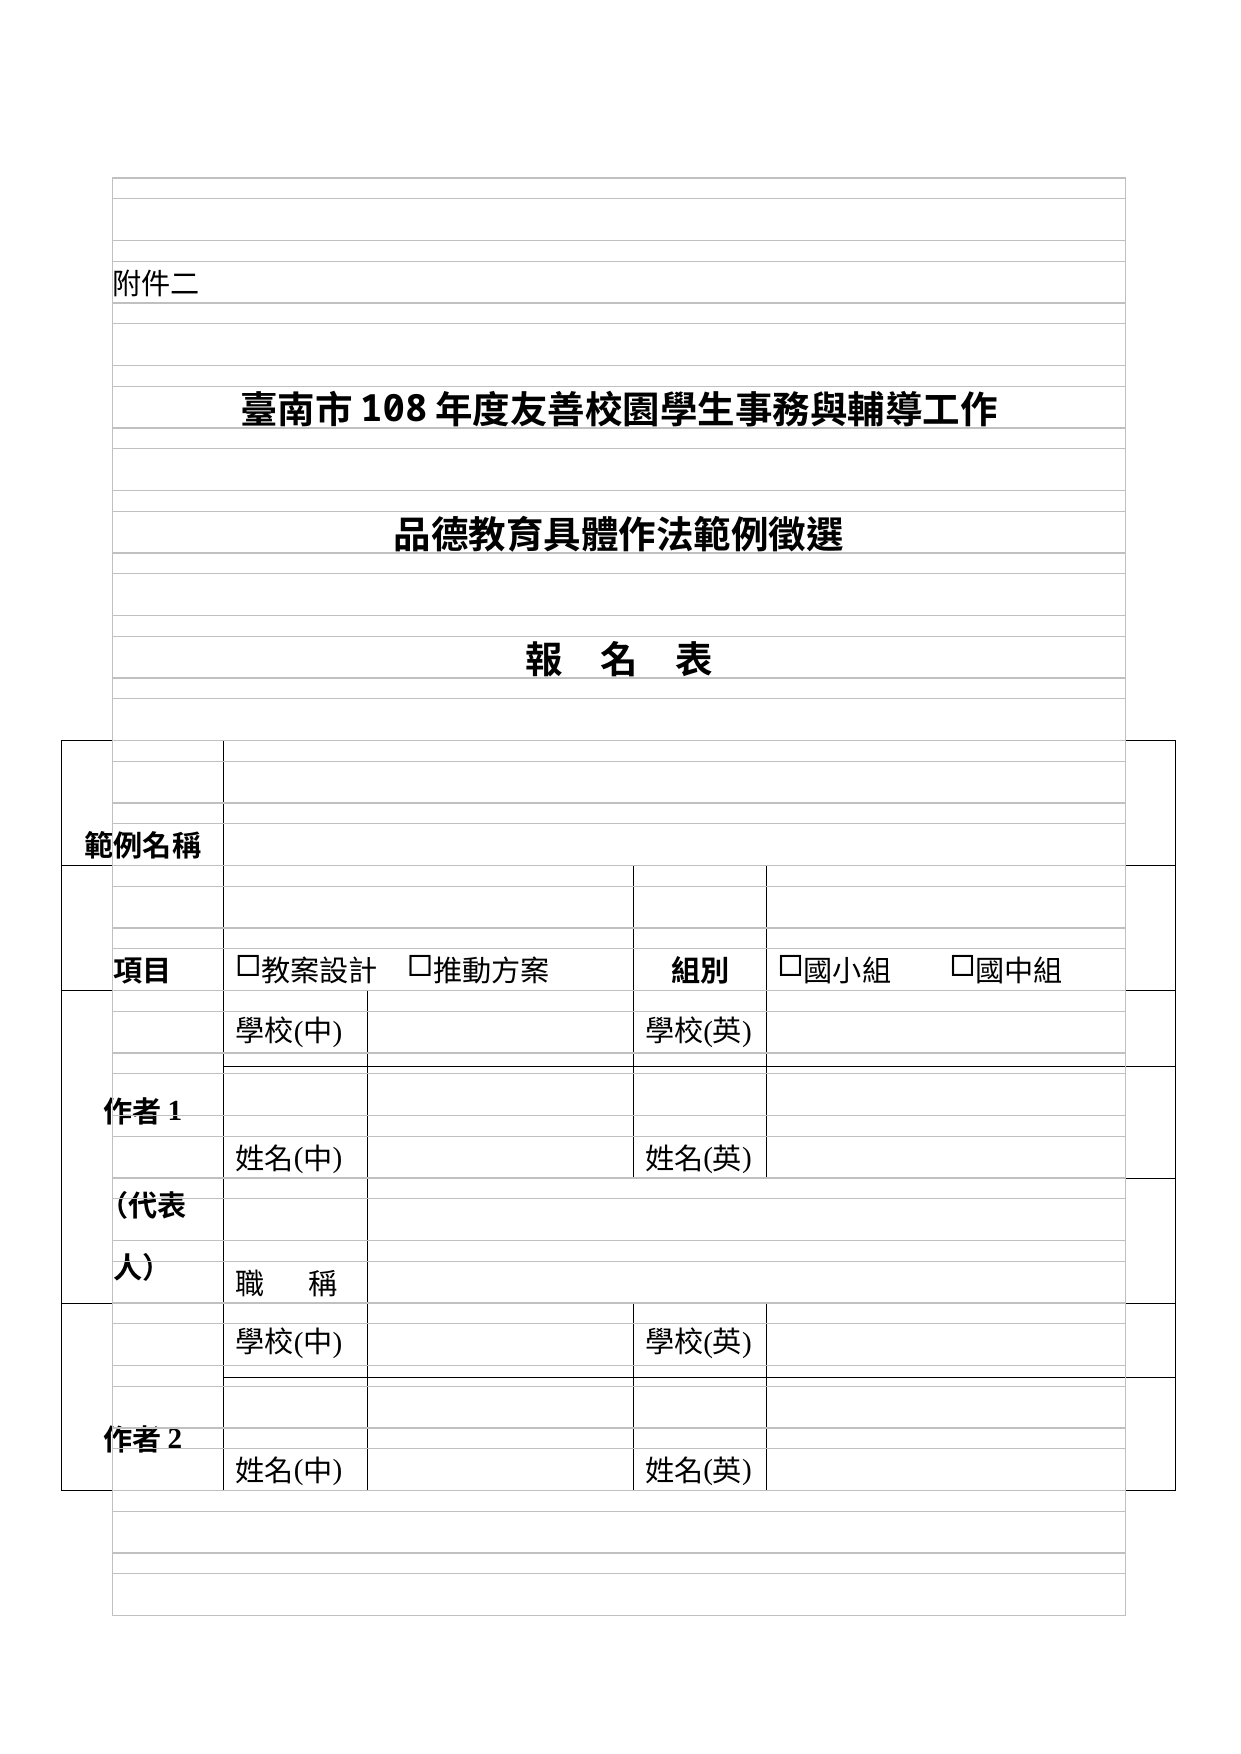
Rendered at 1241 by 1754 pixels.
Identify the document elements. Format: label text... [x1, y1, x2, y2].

table_cell [767, 1074, 1125, 1115]
table_cell [224, 929, 633, 948]
table_cell 學校(中) [224, 1012, 367, 1052]
table_cell [224, 1387, 367, 1427]
table_cell [1126, 866, 1175, 990]
table_cell 作者2 [113, 1366, 223, 1386]
table_cell [113, 887, 223, 927]
table_cell [767, 1449, 1125, 1490]
table_cell [634, 1429, 766, 1448]
table_cell [767, 866, 1125, 886]
table_cell [368, 1378, 633, 1386]
table_cell [368, 1262, 1125, 1302]
table_cell 作者2 [120, 1429, 143, 1448]
table_cell 作者2 [113, 1324, 223, 1365]
table_cell [224, 1378, 367, 1386]
table_cell 作者1 （代表人） [62, 991, 112, 1302]
table_cell [1126, 1067, 1175, 1177]
table_cell [634, 1304, 766, 1323]
table_cell 作者1 （代表人） [113, 1262, 223, 1302]
table_cell [224, 1304, 367, 1323]
table_cell [634, 1387, 766, 1427]
table_cell 作者1 （代表人） [113, 1137, 223, 1177]
table_cell 作者1 （代表人） [113, 1179, 223, 1198]
table_cell 姓名(英) [634, 1137, 766, 1177]
text [113, 491, 1125, 511]
table_cell [113, 929, 223, 948]
text 報 名 表 [113, 637, 1125, 677]
table_cell [224, 1241, 367, 1261]
table_header [224, 804, 1125, 823]
table_header 範例名稱 [113, 741, 223, 761]
table_cell 教案設計 推動方案 [224, 949, 633, 990]
table_cell 作者1 （代表人） [113, 991, 223, 1011]
table_cell [224, 1116, 367, 1136]
table_header 範例名稱 [113, 762, 223, 802]
table_cell [368, 1366, 633, 1377]
table_cell [368, 1074, 633, 1115]
table_cell [62, 866, 112, 990]
table_cell 作者2 [113, 1304, 223, 1323]
table_cell 姓名(中) [224, 1449, 367, 1490]
table_cell [767, 887, 1125, 927]
table_cell 作者1 （代表人） [113, 1116, 223, 1136]
table_cell [368, 1054, 633, 1066]
table_cell [224, 1179, 367, 1198]
table_cell [224, 1429, 367, 1448]
table_cell [767, 1387, 1125, 1427]
table_cell [368, 1012, 633, 1052]
table_cell [368, 1304, 633, 1323]
table_cell 作者1 （代表人） [113, 1054, 223, 1073]
table_cell [368, 1067, 633, 1073]
table_cell [767, 1012, 1125, 1052]
table_cell [1126, 1179, 1175, 1302]
table_cell 姓名(中) [224, 1137, 367, 1177]
table_cell [634, 991, 766, 1011]
table_cell [1126, 991, 1175, 1066]
table_header [224, 741, 1125, 761]
table_cell [767, 1366, 1125, 1377]
table_cell [224, 1054, 367, 1066]
table_cell [634, 1378, 766, 1386]
table_cell 作者1 （代表人） [113, 1074, 223, 1115]
table_cell [767, 1137, 1125, 1177]
text 附件二 [113, 262, 1125, 302]
table_cell [767, 1429, 1125, 1448]
table_cell [368, 1116, 633, 1136]
table_cell [634, 866, 766, 886]
table_cell [368, 1137, 633, 1177]
table_cell 作者1 （代表人） [113, 1012, 223, 1052]
table_cell [767, 1116, 1125, 1136]
table_cell [767, 1304, 1125, 1323]
table_cell [634, 1054, 766, 1066]
table_cell [224, 866, 633, 886]
table_cell [767, 929, 1125, 948]
table_cell [368, 1387, 633, 1427]
table_header [224, 762, 1125, 802]
table_cell [113, 866, 223, 886]
table_cell [634, 1067, 766, 1073]
table_cell [224, 991, 367, 1011]
table_cell [634, 1366, 766, 1377]
table_cell [634, 1116, 766, 1136]
table_cell [224, 1366, 367, 1377]
table_cell [224, 887, 633, 927]
table_cell 作者2 [113, 1387, 223, 1427]
table_cell [767, 1067, 1125, 1073]
table_header [224, 824, 1125, 865]
table_cell 作者2 [62, 1304, 112, 1490]
table_cell [767, 991, 1125, 1011]
table_cell [368, 1241, 1125, 1261]
table_cell 作者2 [113, 1433, 119, 1448]
text [113, 241, 1125, 261]
table_cell 作者2 [171, 1429, 223, 1448]
table_cell 作者1 （代表人） [113, 1199, 223, 1240]
table_header [1126, 741, 1175, 865]
text [113, 616, 1125, 636]
table_cell [368, 1179, 1125, 1198]
table_cell 作者1 （代表人） [113, 1241, 223, 1261]
table_cell 項目 [113, 949, 223, 990]
table_cell [368, 1429, 633, 1448]
table_cell [368, 1324, 633, 1365]
table_cell [634, 1074, 766, 1115]
table_cell 學校(英) [634, 1012, 766, 1052]
table_cell [767, 1378, 1125, 1386]
table_cell [224, 1067, 367, 1073]
table_cell 作者2 [147, 1429, 176, 1448]
table_cell [767, 1054, 1125, 1066]
table_header 範例名稱 [113, 804, 223, 823]
table_cell [368, 1449, 633, 1490]
table_cell [767, 1324, 1125, 1365]
text 臺南市108年度友善校園學生事務與輔導工作 [113, 387, 1125, 427]
text 品德教育具體作法範例徵選 [113, 512, 1125, 552]
table_cell [368, 1199, 1125, 1240]
table_cell 組別 [634, 949, 766, 990]
table_header 範例名稱 [62, 741, 112, 865]
table_cell 職 稱 [224, 1262, 367, 1302]
table_cell 學校(英) [634, 1324, 766, 1365]
table_cell [634, 887, 766, 927]
table_cell [224, 1074, 367, 1115]
table_cell [368, 991, 633, 1011]
text [113, 366, 1125, 386]
table_cell 國小組 國中組 [767, 949, 1125, 990]
table_cell 學校(中) [224, 1324, 367, 1365]
table_cell [1126, 1378, 1175, 1490]
table_cell 作者2 [113, 1449, 223, 1490]
table_header 範例名稱 [113, 824, 223, 865]
table_cell [634, 929, 766, 948]
table_cell [1126, 1304, 1175, 1377]
table_cell [224, 1199, 367, 1240]
table_cell 姓名(英) [634, 1449, 766, 1490]
